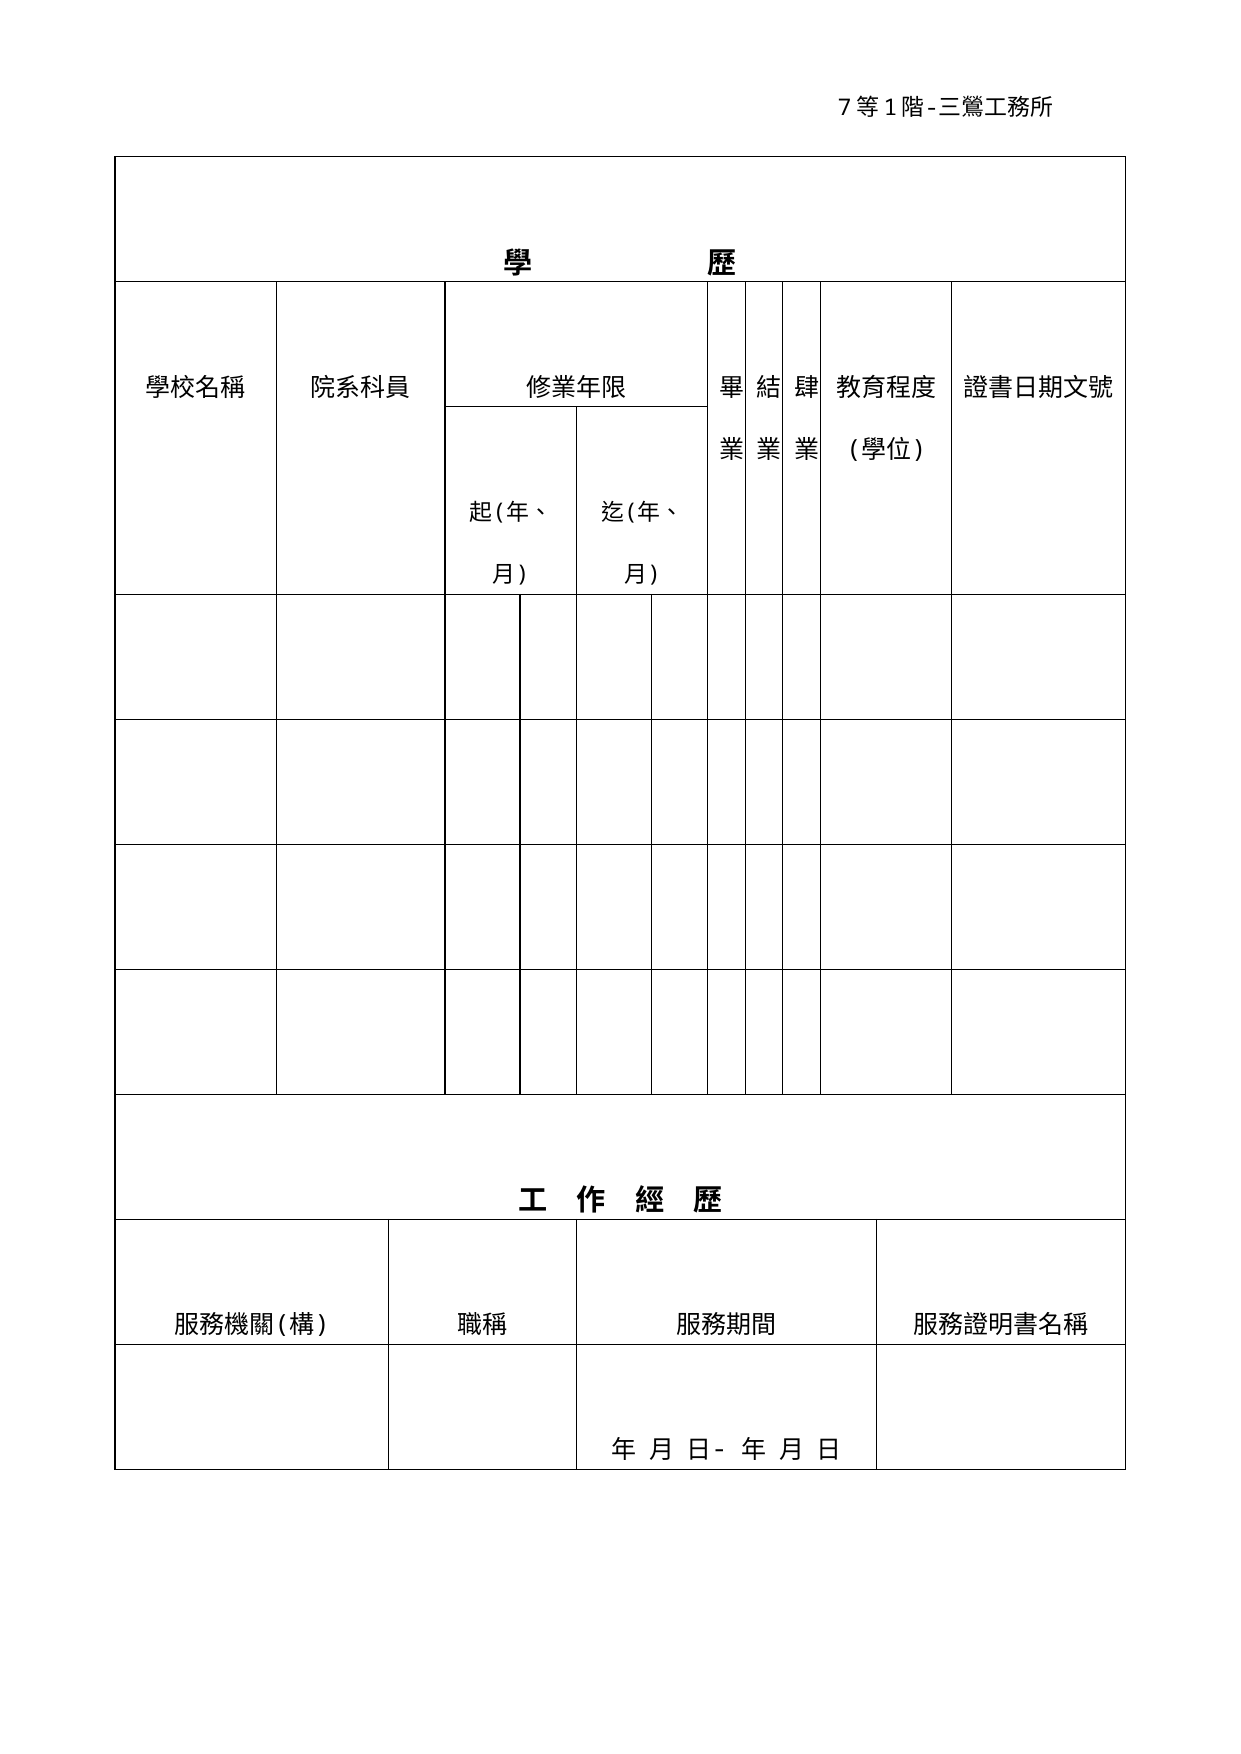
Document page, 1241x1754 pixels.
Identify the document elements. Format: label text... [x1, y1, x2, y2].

table_cell [952, 845, 1125, 969]
table_cell [521, 595, 576, 719]
table_cell [821, 970, 951, 1094]
table_cell [577, 720, 651, 844]
table_cell [277, 720, 444, 844]
table_cell 修業年限 [446, 282, 707, 406]
table_cell [877, 1345, 1125, 1469]
table_cell 起(年、月) [446, 407, 576, 594]
table_cell [708, 970, 745, 1094]
table_cell [521, 845, 576, 969]
table_cell 服務證明書名稱 [877, 1220, 1125, 1344]
table_cell [783, 970, 820, 1094]
table_cell [746, 845, 782, 969]
table_cell [952, 970, 1125, 1094]
table_cell 服務機關(構) [116, 1220, 388, 1344]
table_cell [577, 595, 651, 719]
table_cell [746, 970, 782, 1094]
table_cell [521, 720, 576, 844]
table_cell [446, 720, 519, 844]
table_cell [446, 845, 519, 969]
table_cell 服務期間 [577, 1220, 876, 1344]
table_cell [746, 720, 782, 844]
table_cell [389, 1345, 576, 1469]
table_cell 院系科員 [277, 282, 444, 594]
table_cell [652, 595, 707, 719]
table_cell [821, 720, 951, 844]
table_cell 年 月 日- 年 月 日 [577, 1345, 876, 1469]
table_cell 工 作 經 歷 [116, 1095, 1125, 1219]
table_cell [652, 845, 707, 969]
table_cell [521, 970, 576, 1094]
table_cell [783, 595, 820, 719]
table_cell [277, 595, 444, 719]
table_cell 畢業 [708, 282, 745, 594]
table_cell [821, 845, 951, 969]
table_cell 證書日期文號 [952, 282, 1125, 594]
table_cell [708, 720, 745, 844]
table_cell [652, 720, 707, 844]
table_cell [116, 720, 276, 844]
table_cell [708, 845, 745, 969]
table_cell 結 業 [746, 282, 782, 594]
table_cell [116, 595, 276, 719]
table_cell 迄(年、月) [577, 407, 707, 594]
table_cell [708, 595, 745, 719]
table_cell [952, 720, 1125, 844]
table_cell [277, 845, 444, 969]
table_cell 學校名稱 [116, 282, 276, 594]
table_cell [277, 970, 444, 1094]
table_cell 學 歷 [116, 157, 1125, 281]
table_cell [116, 845, 276, 969]
table_cell 肆業 [783, 282, 820, 594]
table_cell [746, 595, 782, 719]
table_cell [116, 970, 276, 1094]
table_cell [446, 970, 519, 1094]
table_cell 教育程度(學位) [821, 282, 951, 594]
table_cell [952, 595, 1125, 719]
table_cell [783, 720, 820, 844]
table_cell [116, 1345, 388, 1469]
table_cell [821, 595, 951, 719]
table_cell [577, 970, 651, 1094]
table_cell 職稱 [389, 1220, 576, 1344]
table_cell [577, 845, 651, 969]
table_cell [446, 595, 519, 719]
table_cell [652, 970, 707, 1094]
table_cell [783, 845, 820, 969]
